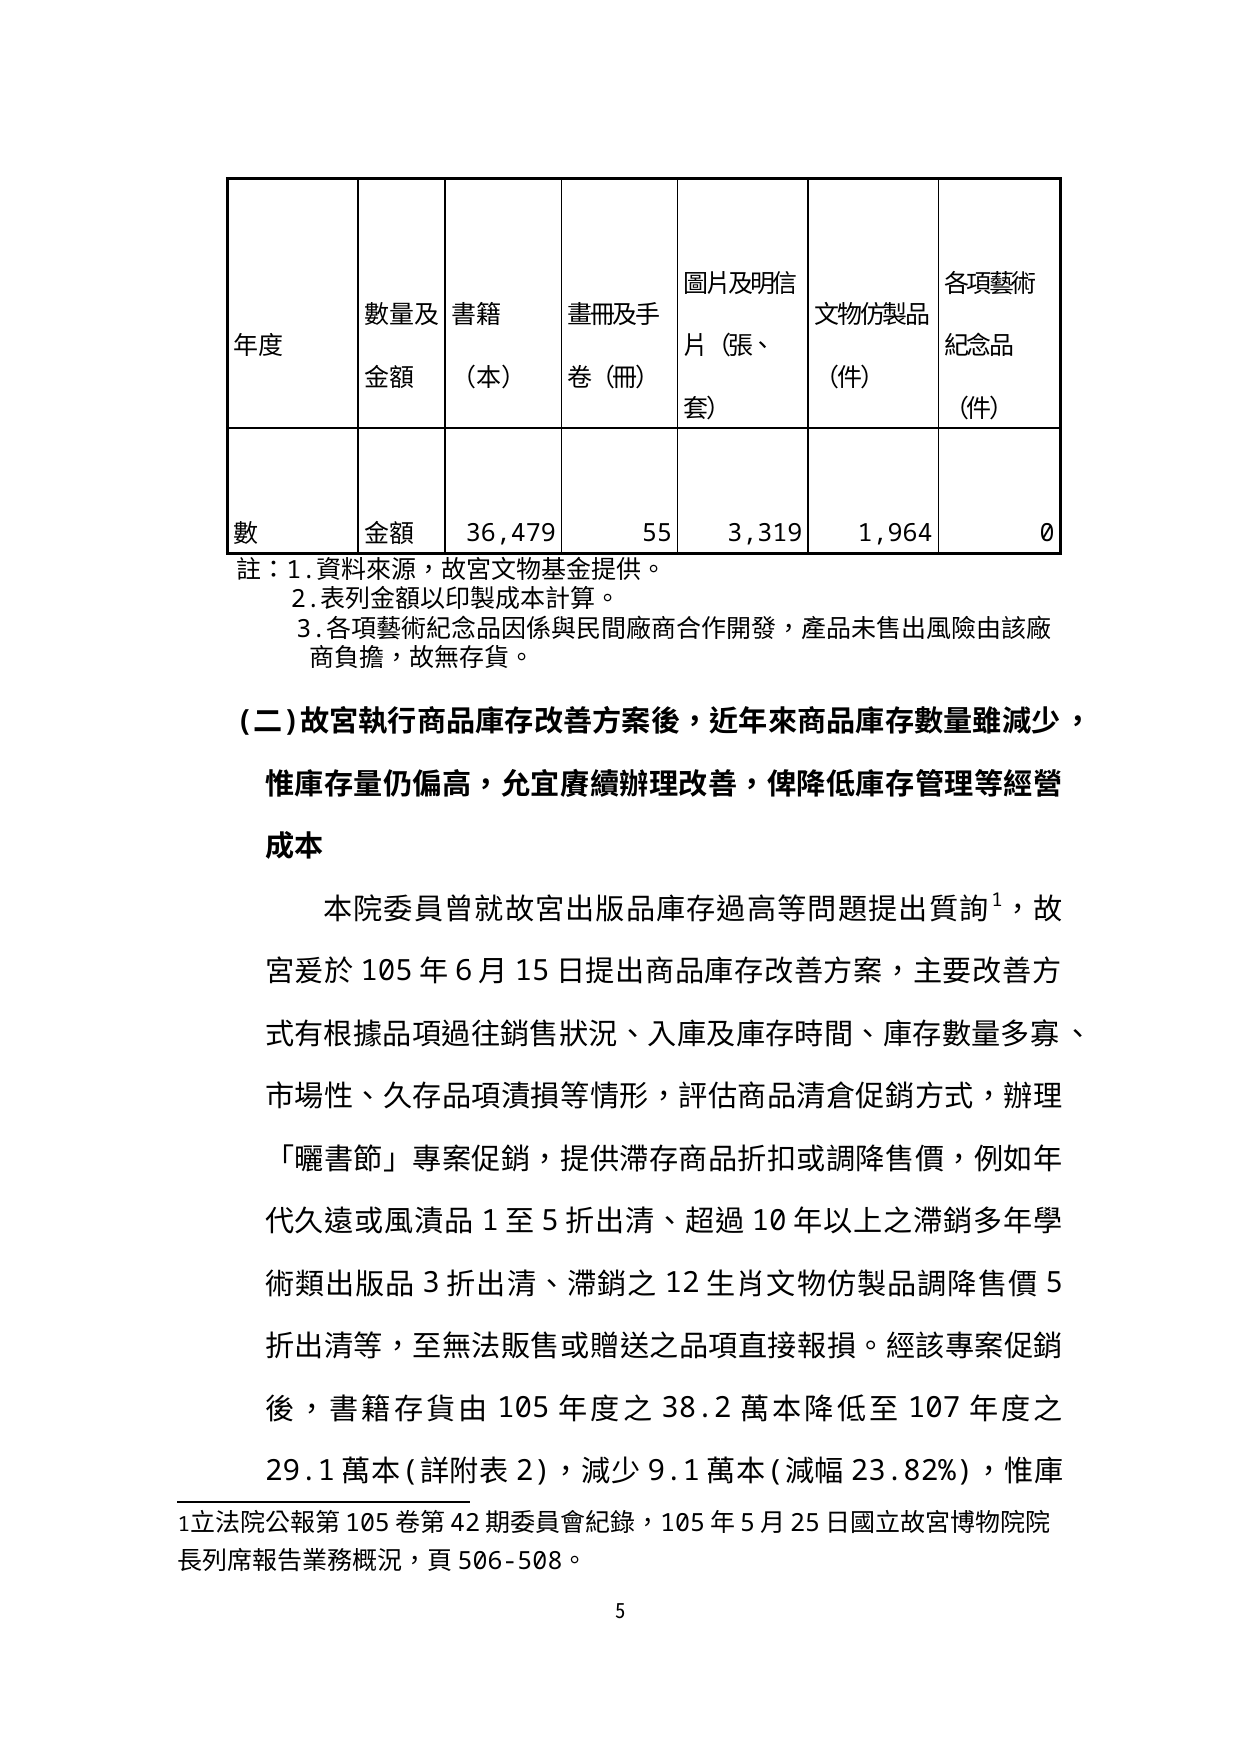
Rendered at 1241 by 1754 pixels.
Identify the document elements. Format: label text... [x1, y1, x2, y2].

table_cell 3,319 [678, 429, 807, 552]
text 立法院公報第105卷第42期委員會紀錄，105年5月25日國立故宮博物院院長列席報告業務概況，頁506-508。 [177, 1502, 1063, 1577]
table_header 圖片及明信片（張、套） [678, 180, 807, 427]
table_header 畫冊及手卷（冊） [562, 180, 677, 427]
table_header 年度 [229, 180, 357, 427]
table_cell 數 [229, 429, 357, 552]
table_header 書籍（本） [446, 180, 561, 427]
text 2.表列金額以印製成本計算。 [261, 584, 1063, 614]
text 3.各項藝術紀念品因係與民間廠商合作開發，產品未售出風險由該廠商負擔，故無存貨。 [251, 614, 1063, 672]
table_cell 0 [939, 429, 1059, 552]
text (二)故宮執行商品庫存改善方案後，近年來商品庫存數量雖減少，惟庫存量仍偏高，允宜賡續辦理改善，俾降低庫存管理等經營成本 [236, 677, 1063, 865]
text 本院委員曾就故宮出版品庫存過高等問題提出質詢，故宮爰於105年6月15日提出商品庫存改善方案，主要改善方式有根據品項過往銷售狀況、入庫及庫存時間、庫存數量多寡、市場性、久存品項漬損等情形，評估商品清倉促銷方式，辦理「曬書節」專案促銷，提供滯存商品折扣或調降售價，例如年代久遠或風漬品1至5折出清、超過10年以上之滯銷多年學術類出版品3折出清、滯銷之12生肖文物仿製品調降售價5折出清等，至無法販售或贈送之品項直接報損。經該專案促銷後，書籍存貨由105年度之38.2萬本降低至107年度之29.1萬本(詳附表2)，減少9.1萬本(減幅23.82%)，惟庫存數量仍偏高，允宜繼續辦理相關改善措施。 [265, 865, 1063, 1490]
table_header 數量及金額 [359, 180, 444, 427]
table_cell 36,479 [446, 429, 561, 552]
table_header 文物仿製品（件） [809, 180, 938, 427]
text 註：1.資料來源，故宮文物基金提供。 [236, 555, 1063, 584]
table_cell 55 [562, 429, 677, 552]
table_cell 1,964 [809, 429, 938, 552]
table_cell 金額 [359, 429, 444, 552]
table_header 各項藝術紀念品（件） [939, 180, 1059, 427]
